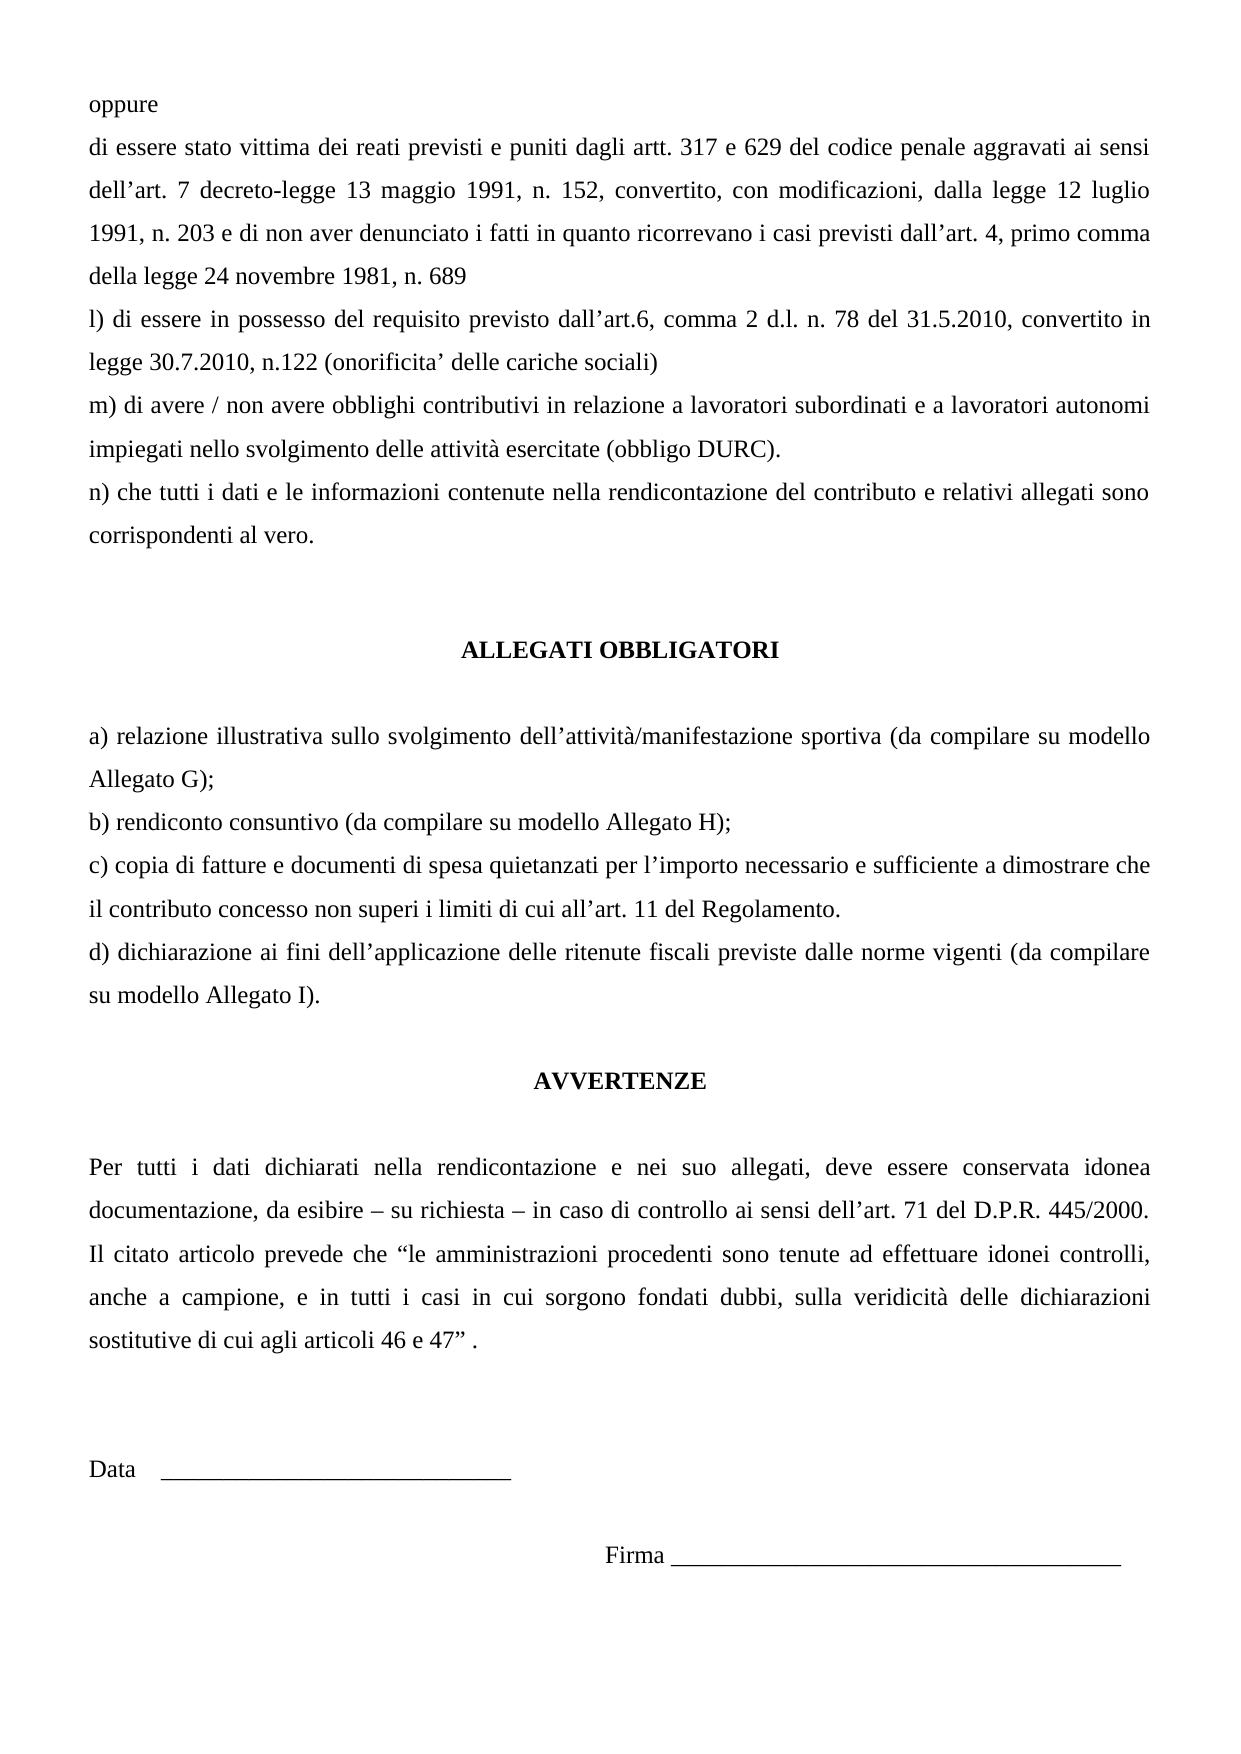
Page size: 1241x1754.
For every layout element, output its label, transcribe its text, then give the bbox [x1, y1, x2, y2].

text Firma ____________________________________ [89, 1541, 1152, 1569]
text m) di avere / non avere obblighi contributivi in relazione a lavoratori subordinati e a lavoratori autonomi impiegati nello svolgimento delle attività esercitate (obbligo DURC). [89, 391, 1152, 462]
text n) che tutti i dati e le informazioni contenute nella rendicontazione del contributo e relativi allegati sono corrispondenti al vero. [89, 477, 1152, 549]
text b) rendiconto consuntivo (da compilare su modello Allegato H); [89, 807, 1152, 836]
text c) copia di fatture e documenti di spesa quietanzati per l’importo necessario e sufficiente a dimostrare che il contributo concesso non superi i limiti di cui all’art. 11 del Regolamento. [89, 851, 1152, 922]
text Per tutti i dati dichiarati nella rendicontazione e nei suo allegati, deve essere conservata idonea documentazione, da esibire – su richiesta – in caso di controllo ai sensi dell’art. 71 del D.P.R. 445/2000. Il citato articolo prevede che “le amministrazioni procedenti sono tenute ad effettuare idonei controlli, anche a campione, e in tutti i casi in cui sorgono fondati dubbi, sulla veridicità delle dichiarazioni sostitutive di cui agli articoli 46 e 47” . [89, 1152, 1152, 1354]
text Data ____________________________ [89, 1454, 1152, 1483]
text oppure [89, 89, 1103, 117]
text ALLEGATI OBBLIGATORI [89, 635, 1152, 664]
text d) dichiarazione ai fini dell’applicazione delle ritenute fiscali previste dalle norme vigenti (da compilare su modello Allegato I). [89, 937, 1152, 1009]
text a) relazione illustrativa sullo svolgimento dell’attività/manifestazione sportiva (da compilare su modello Allegato G); [89, 721, 1152, 793]
text l) di essere in possesso del requisito previsto dall’art.6, comma 2 d.l. n. 78 del 31.5.2010, convertito in legge 30.7.2010, n.122 (onorificita’ delle cariche sociali) [89, 304, 1152, 376]
text AVVERTENZE [89, 1066, 1152, 1095]
text di essere stato vittima dei reati previsti e puniti dagli artt. 317 e 629 del codice penale aggravati ai sensi dell’art. 7 decreto-legge 13 maggio 1991, n. 152, convertito, con modificazioni, dalla legge 12 luglio 1991, n. 203 e di non aver denunciato i fatti in quanto ricorrevano i casi previsti dall’art. 4, primo comma della legge 24 novembre 1981, n. 689 [89, 132, 1152, 290]
